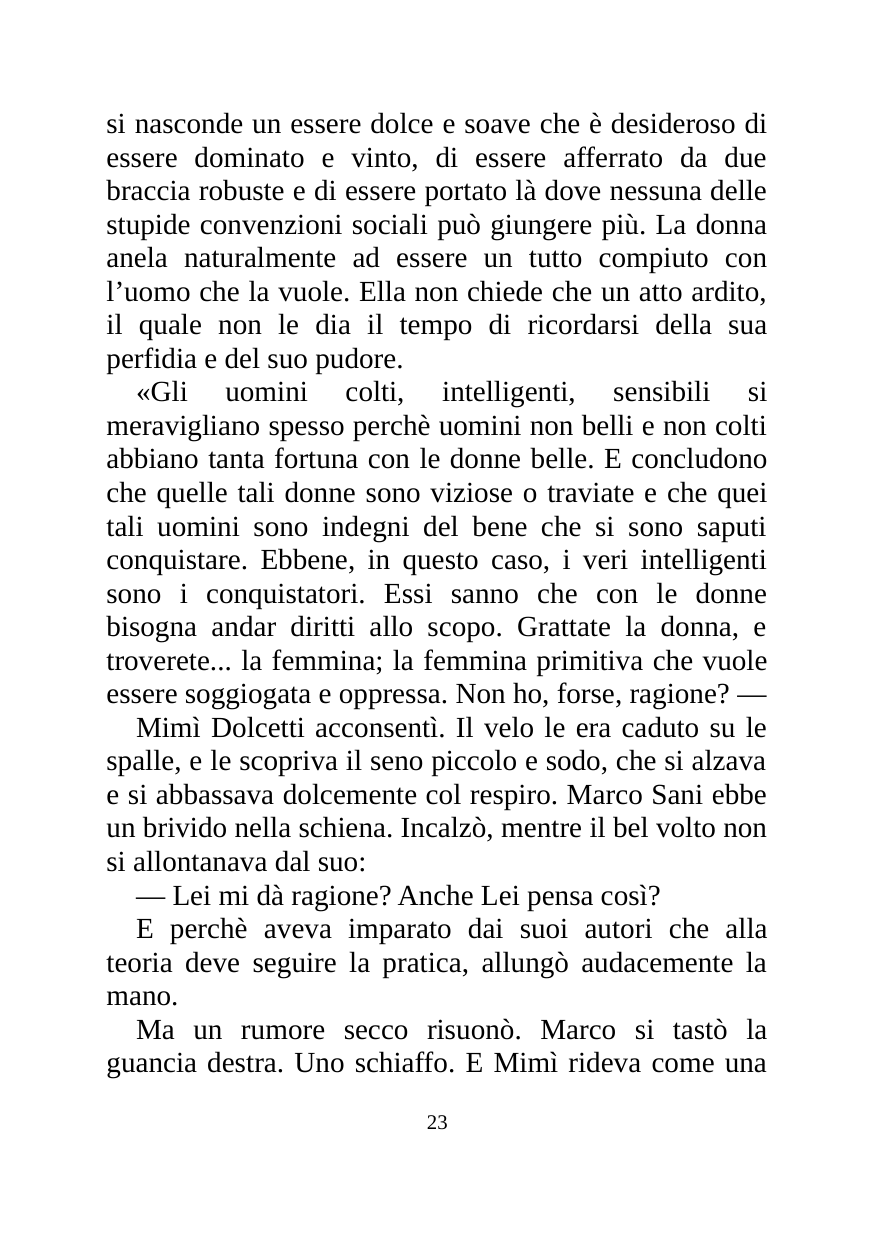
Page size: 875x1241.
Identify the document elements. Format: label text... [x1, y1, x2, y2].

text si nasconde un essere dolce e soave che è desideroso di essere dominato e vinto, di essere afferrato da due braccia robuste e di essere portato là dove nessuna delle stupide convenzioni sociali può giungere più. La donna anela naturalmente ad essere un tutto compiuto con l’uomo che la vuole. Ella non chiede che un atto ardito, il quale non le dia il tempo di ricordarsi della sua perfidia e del suo pudore. [106, 106, 768, 374]
text E perchè aveva imparato dai suoi autori che alla teoria deve seguire la pratica, allungò audacemente la mano. [106, 911, 768, 1012]
text Mimì Dolcetti acconsentì. Il velo le era caduto su le spalle, e le scopriva il seno piccolo e sodo, che si alzava e si abbassava dolcemente col respiro. Marco Sani ebbe un brivido nella schiena. Incalzò, mentre il bel volto non si allontanava dal suo: [106, 710, 768, 878]
text Ma un rumore secco risuonò. Marco si tastò la guancia destra. Uno schiaffo. E Mimì rideva come una [106, 1012, 768, 1079]
text — Lei mi dà ragione? Anche Lei pensa così? [106, 878, 768, 911]
text «Gli uomini colti, intelligenti, sensibili si meravigliano spesso perchè uomini non belli e non colti abbiano tanta fortuna con le donne belle. E concludono che quelle tali donne sono viziose o traviate e che quei tali uomini sono indegni del bene che si sono saputi conquistare. Ebbene, in questo caso, i veri intelligenti sono i conquistatori. Essi sanno che con le donne bisogna andar diritti allo scopo. Grattate la donna, e troverete... la femmina; la femmina primitiva che vuole essere soggiogata e oppressa. Non ho, forse, ragione? — [106, 374, 768, 710]
